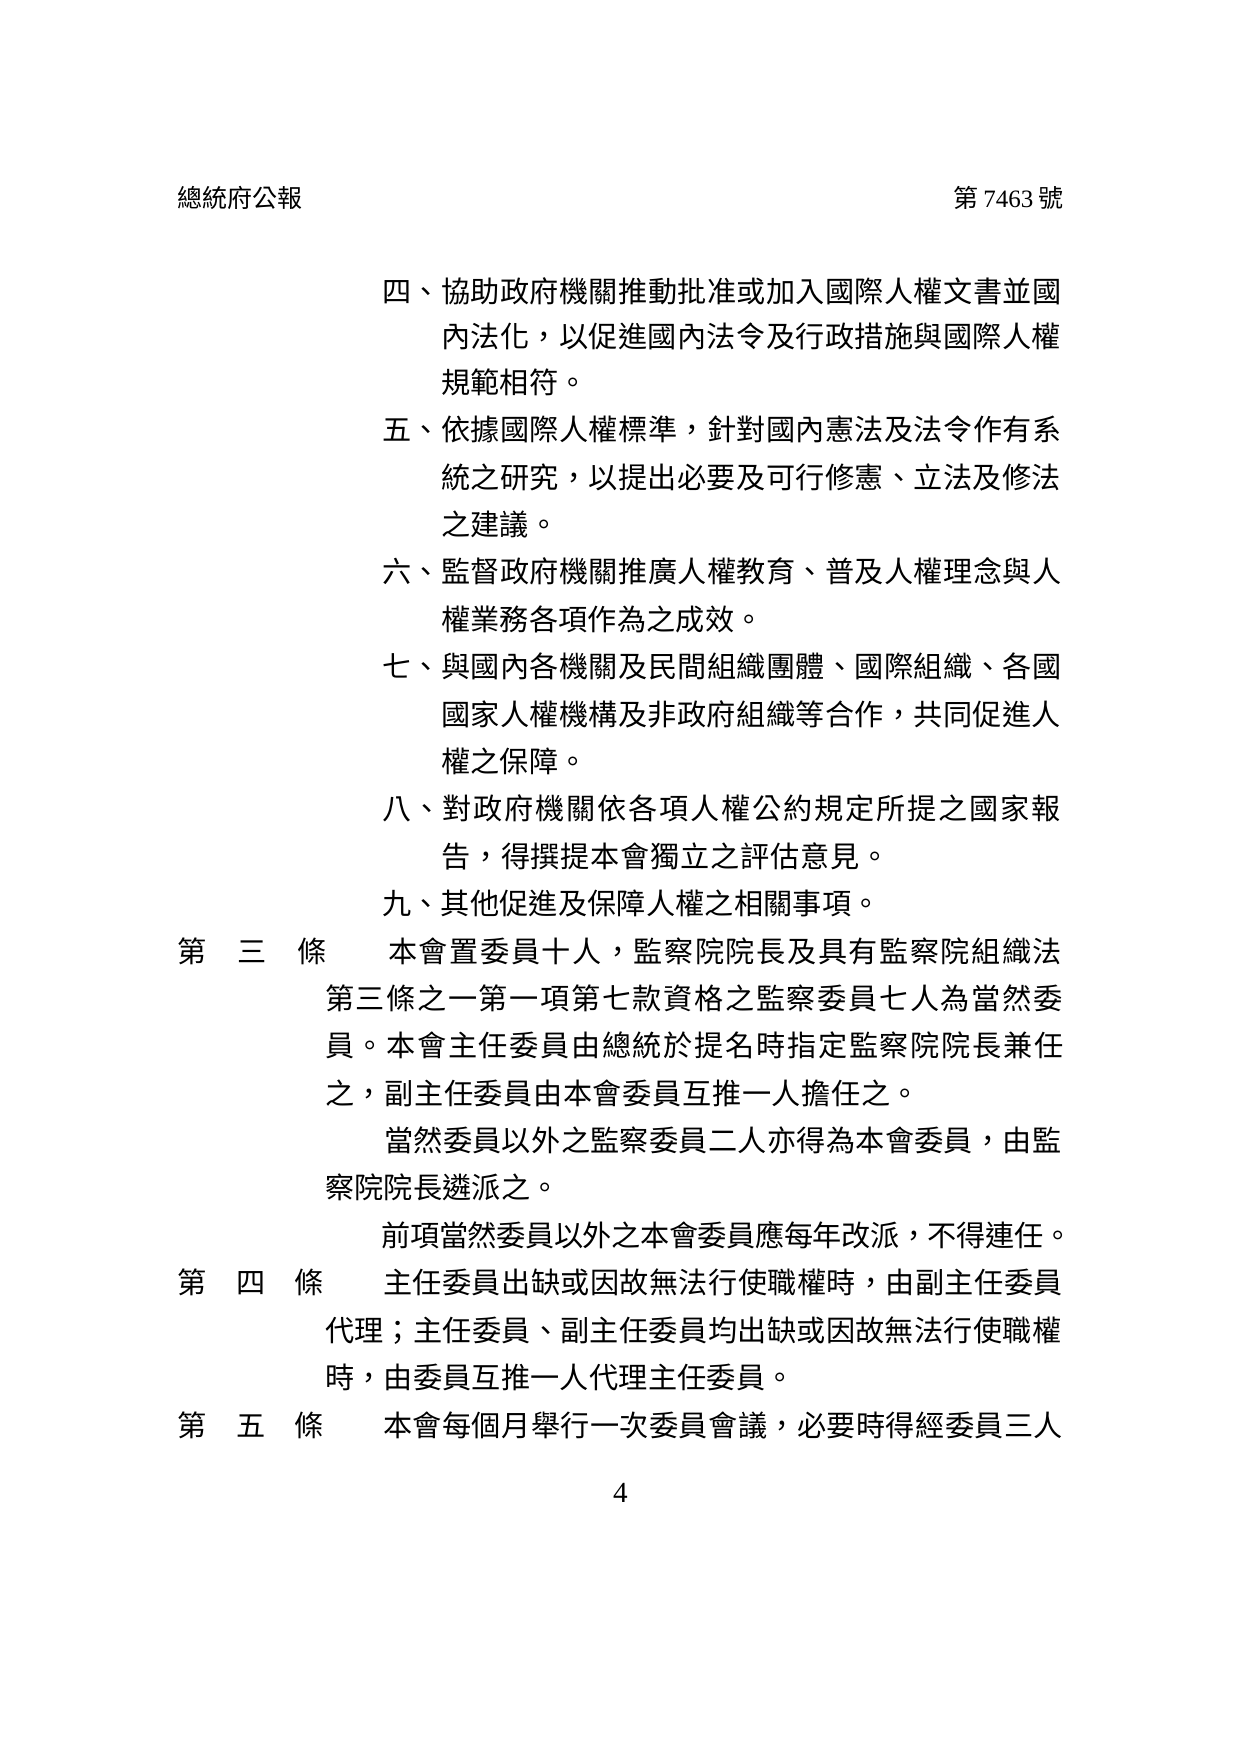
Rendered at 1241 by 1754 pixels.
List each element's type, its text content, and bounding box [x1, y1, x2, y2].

text 四、協助政府機關推動批准或加入國際人權文書並國內法化，以促進國內法令及行政措施與國際人權規範相符。 [382, 266, 1063, 403]
text 八、對政府機關依各項人權公約規定所提之國家報告，得撰提本會獨立之評估意見。 [382, 782, 1063, 877]
text 當然委員以外之監察委員二人亦得為本會委員，由監察院院長遴派之。 [325, 1114, 1063, 1208]
text 第 四 條 主任委員出缺或因故無法行使職權時，由副主任委員代理；主任委員、副主任委員均出缺或因故無法行使職權時，由委員互推一人代理主任委員。 [177, 1256, 1063, 1398]
text 六、監督政府機關推廣人權教育、普及人權理念與人權業務各項作為之成效。 [382, 545, 1063, 640]
text 第 五 條 本會每個月舉行一次委員會議，必要時得經委員三人 [177, 1398, 1063, 1445]
text 前項當然委員以外之本會委員應每年改派，不得連任。 [325, 1208, 1063, 1256]
text 九、其他促進及保障人權之相關事項。 [382, 877, 1063, 924]
text 五、依據國際人權標準，針對國內憲法及法令作有系統之研究，以提出必要及可行修憲、立法及修法之建議。 [382, 403, 1063, 545]
text 七、與國內各機關及民間組織團體、國際組織、各國國家人權機構及非政府組織等合作，共同促進人權之保障。 [382, 640, 1063, 782]
text 第 三 條 本會置委員十人，監察院院長及具有監察院組織法第三條之一第一項第七款資格之監察委員七人為當然委員。本會主任委員由總統於提名時指定監察院院長兼任之，副主任委員由本會委員互推一人擔任之。 [177, 924, 1063, 1114]
